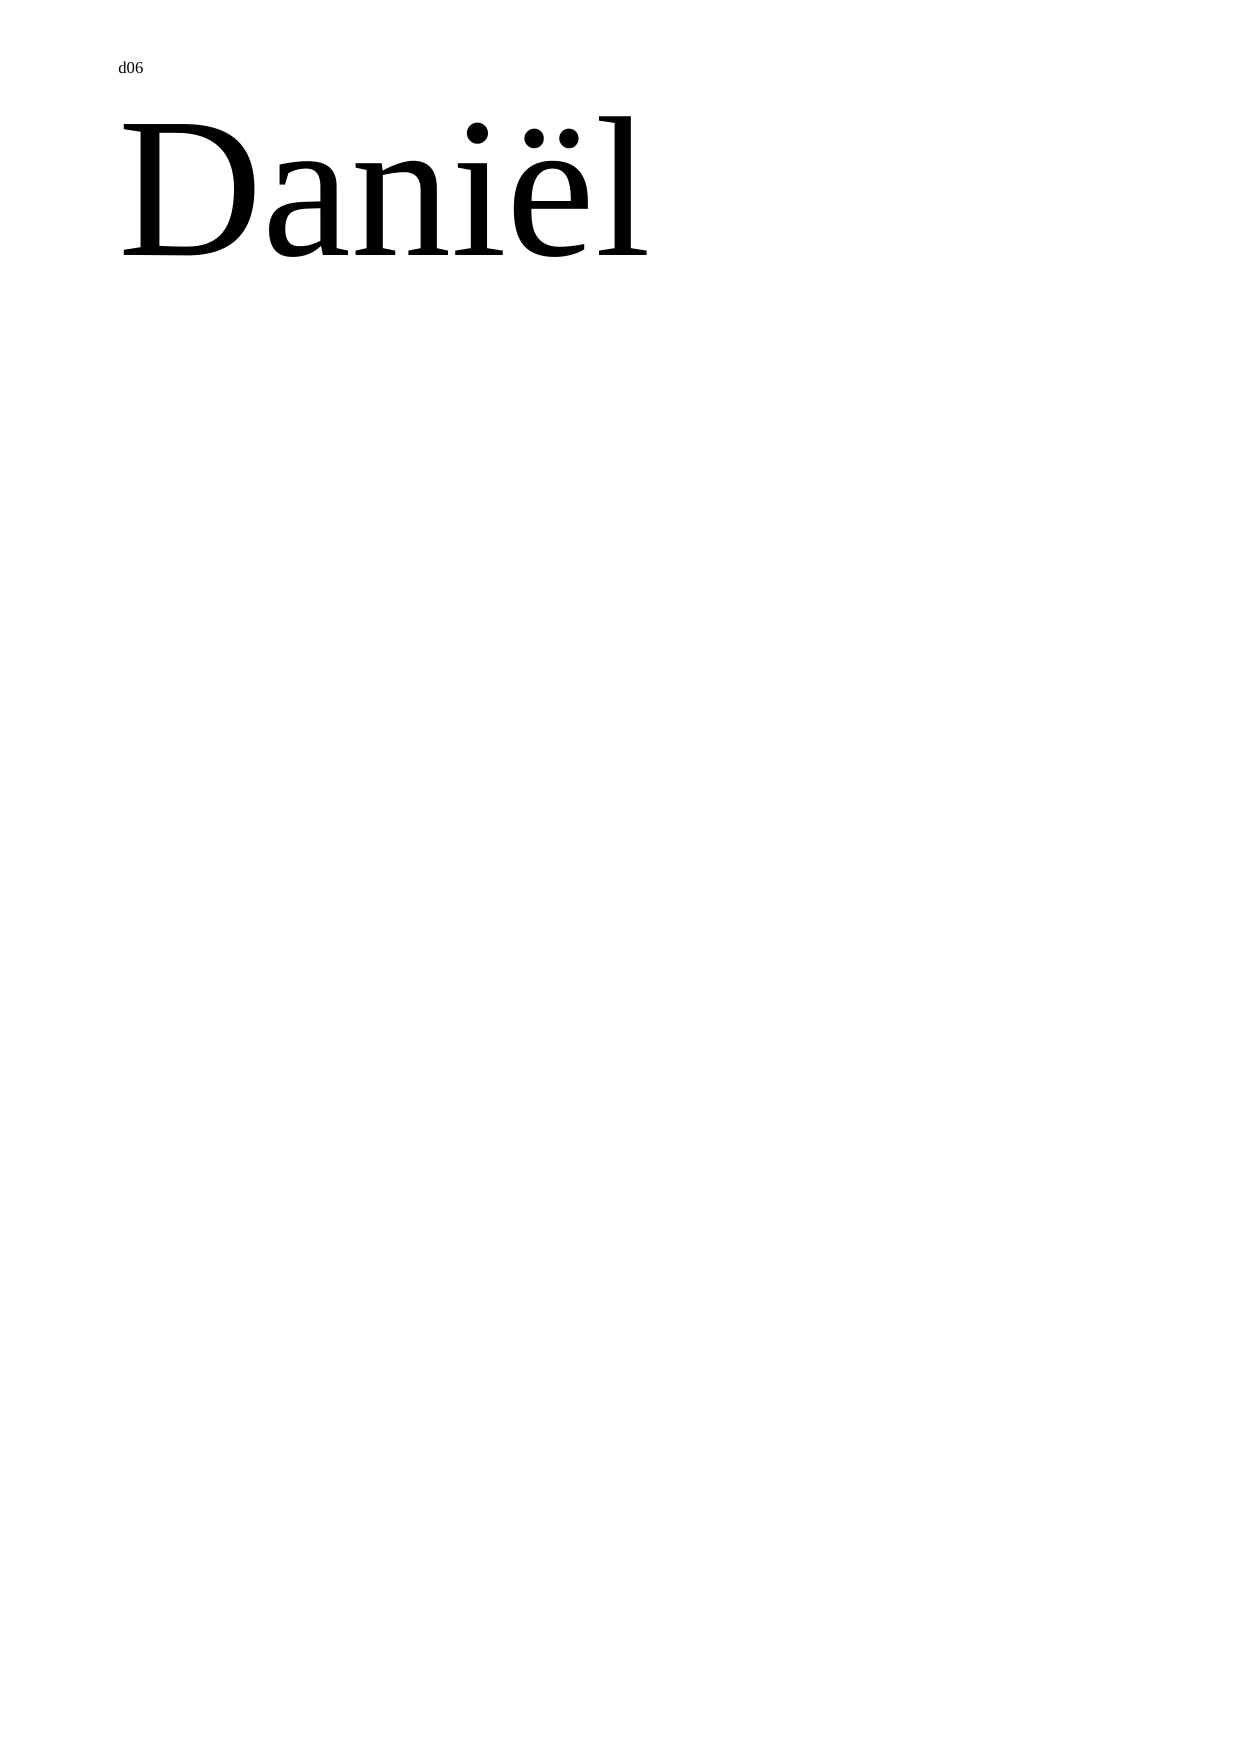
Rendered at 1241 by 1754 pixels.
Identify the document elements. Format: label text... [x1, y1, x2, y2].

text d06 [118, 59, 1122, 77]
text Daniël [118, 77, 1122, 299]
